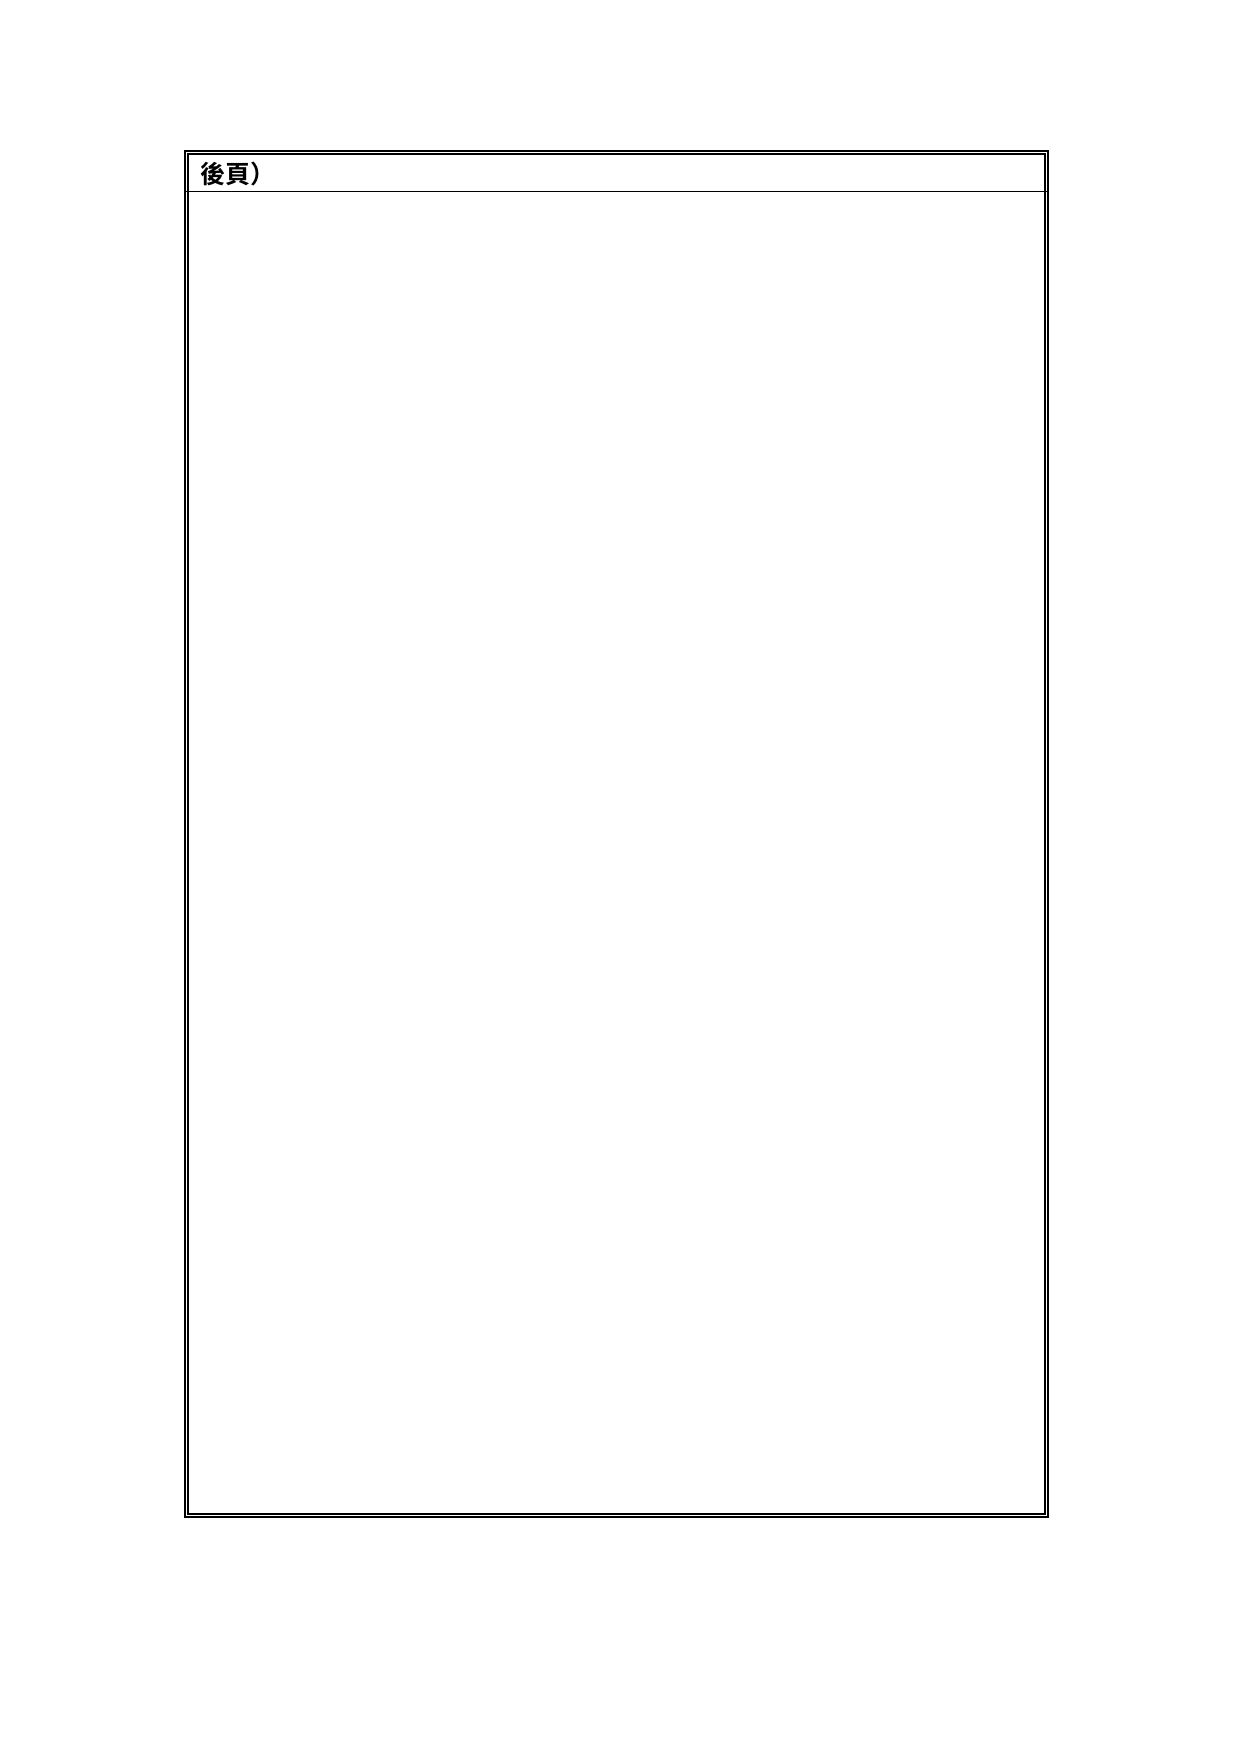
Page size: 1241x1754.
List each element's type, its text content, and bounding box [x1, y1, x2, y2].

table_cell 後頁） [189, 155, 1044, 191]
table_cell [189, 192, 1044, 1513]
